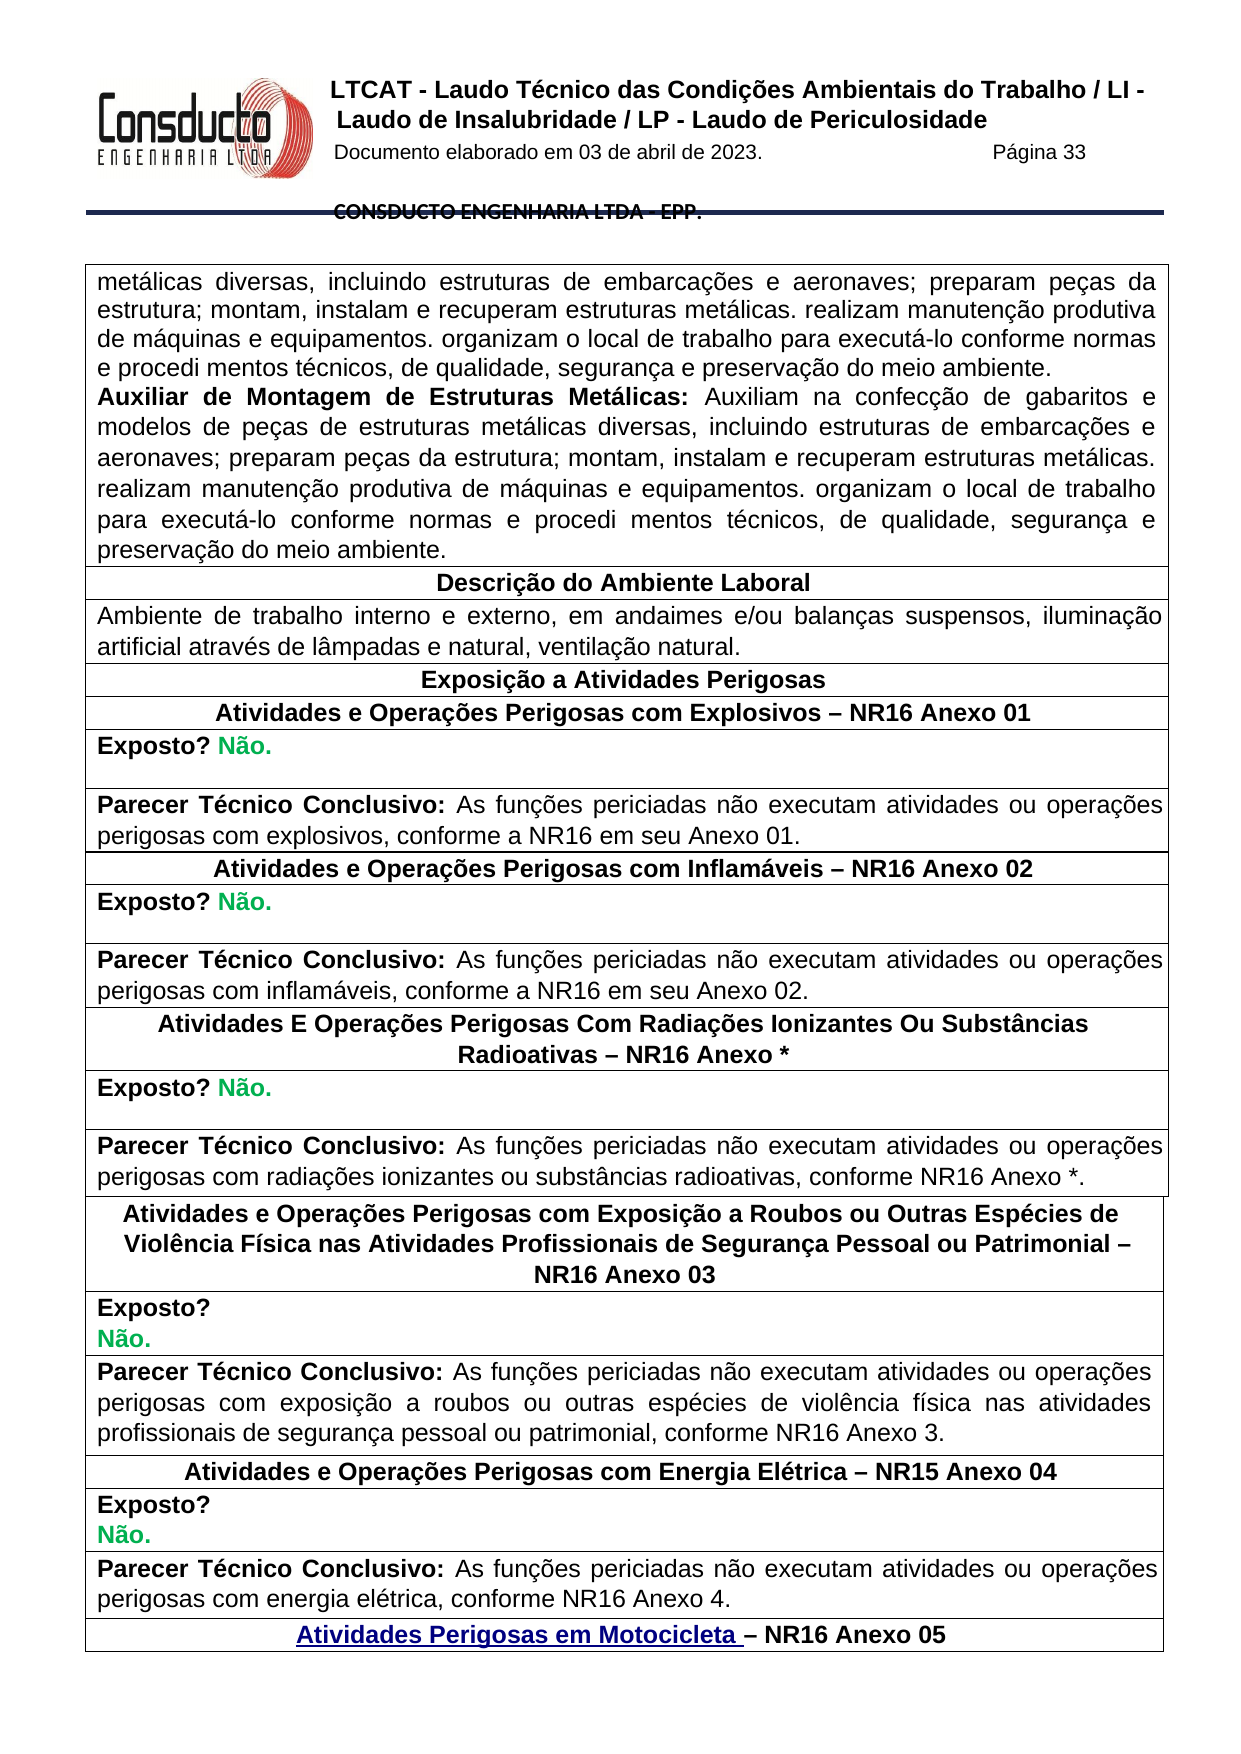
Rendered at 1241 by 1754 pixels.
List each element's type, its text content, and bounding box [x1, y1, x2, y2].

table_cell Exposto? Não. [86, 1071, 1168, 1129]
table_cell Parecer Técnico Conclusivo: As funções periciadas não executam atividades ou operações perigosas com exposição a roubos ou outras espécies de violência física nas atividades profissionais de segurança pessoal ou patrimonial, conforme NR16 Anexo 3. [86, 1356, 1163, 1454]
table_cell Parecer Técnico Conclusivo: As funções periciadas não executam atividades ou operações perigosas com radiações ionizantes ou substâncias radioativas, conforme NR16 Anexo *. [86, 1130, 1168, 1196]
table_cell [1164, 1355, 1168, 1454]
table_cell Atividades Perigosas em Motocicleta – NR16 Anexo 05 [86, 1619, 1163, 1651]
table_cell Ambiente de trabalho interno e externo, em andaimes e/ou balanças suspensos, iluminação artificial através de lâmpadas e natural, ventilação natural. [86, 600, 1168, 663]
table_cell Atividades e Operações Perigosas com Inflamáveis – NR16 Anexo 02 [86, 853, 1168, 884]
table_cell Atividades E Operações Perigosas Com Radiações Ionizantes Ou Substâncias Radioativas – NR16 Anexo * [86, 1008, 1168, 1070]
table_cell Exposto? Não. [86, 885, 1168, 943]
table_cell Parecer Técnico Conclusivo: As funções periciadas não executam atividades ou operações perigosas com explosivos, conforme a NR16 em seu Anexo 01. [86, 789, 1168, 851]
table_cell Atividades e Operações Perigosas com Exposição a Roubos ou Outras Espécies de Violência Física nas Atividades Profissionais de Segurança Pessoal ou Patrimonial – NR16 Anexo 03 [86, 1197, 1163, 1291]
table_cell Atividades e Operações Perigosas com Energia Elétrica – NR15 Anexo 04 [86, 1456, 1163, 1487]
table_cell Atividades e Operações Perigosas com Explosivos – NR16 Anexo 01 [86, 697, 1168, 729]
table_cell Exposição a Atividades Perigosas [86, 664, 1168, 696]
table_cell Exposto? Não. [86, 1292, 1163, 1354]
table_cell Parecer Técnico Conclusivo: As funções periciadas não executam atividades ou operações perigosas com energia elétrica, conforme NR16 Anexo 4. [86, 1552, 1163, 1618]
table_cell [1164, 1551, 1168, 1618]
table_cell [1164, 1488, 1168, 1551]
table_cell Exposto? Não. [86, 730, 1168, 788]
table_cell [1164, 1197, 1168, 1291]
table_cell Parecer Técnico Conclusivo: As funções periciadas não executam atividades ou operações perigosas com inflamáveis, conforme a NR16 em seu Anexo 02. [86, 944, 1168, 1007]
table_cell [1164, 1455, 1168, 1487]
table_cell metálicas diversas, incluindo estruturas de embarcações e aeronaves; preparam peças da estrutura; montam, instalam e recuperam estruturas metálicas. realizam manutenção produtiva de máquinas e equipamentos. organizam o local de trabalho para executá-lo conforme normas e procedi mentos técnicos, de qualidade, segurança e preservação do meio ambiente. Auxiliar de Montagem de Estruturas Metálicas: Auxiliam na confecção de gabaritos e modelos de peças de estruturas metálicas diversas, incluindo estruturas de embarcações e aeronaves; preparam peças da estrutura; montam, instalam e recuperam estruturas metálicas. realizam manutenção produtiva de máquinas e equipamentos. organizam o local de trabalho para executá-lo conforme normas e procedi mentos técnicos, de qualidade, segurança e preservação do meio ambiente. [86, 265, 1168, 566]
table_cell Descrição do Ambiente Laboral [86, 567, 1168, 599]
table_cell [1164, 1291, 1168, 1354]
table_cell Exposto? Não. [86, 1489, 1163, 1551]
table_cell [1164, 1618, 1168, 1651]
